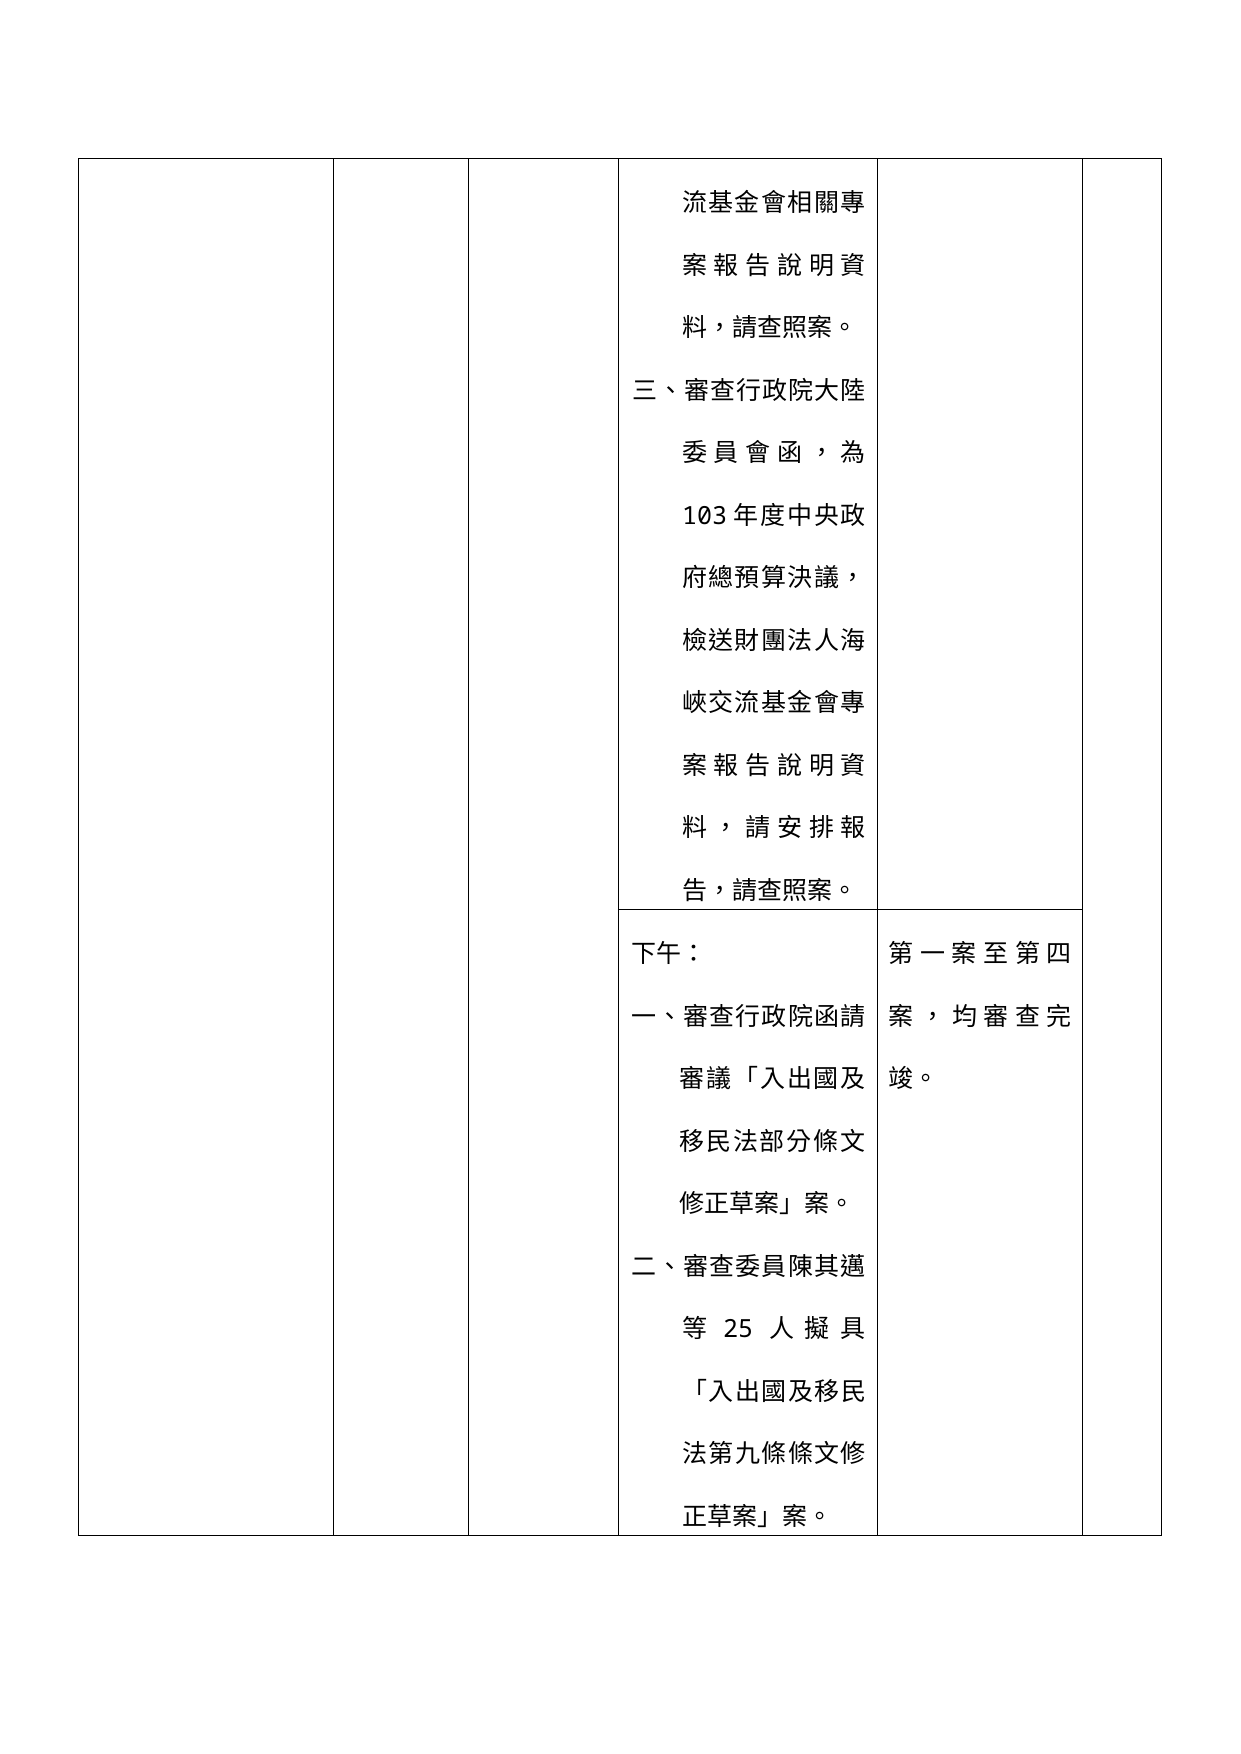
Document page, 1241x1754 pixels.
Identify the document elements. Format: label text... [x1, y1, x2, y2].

table_cell 第一案至第四案，均審查完竣。 [878, 910, 1082, 1535]
table_cell [469, 159, 618, 1535]
table_cell [334, 159, 468, 1535]
table_cell 流基金會相關專案報告說明資料，請查照案。 三、審查行政院大陸委員會函，為103年度中央政府總預算決議，檢送財團法人海峽交流基金會專案報告說明資料，請安排報告，請查照案。 [619, 159, 877, 909]
table_cell [1083, 159, 1161, 1535]
table_cell 下午： 一、審查行政院函請審議「入出國及移民法部分條文修正草案」案。 二、審查委員陳其邁等25人擬具「入出國及移民法第九條條文修正草案」案。 [619, 910, 877, 1535]
table_cell [79, 159, 333, 1535]
table_cell [878, 159, 1082, 909]
